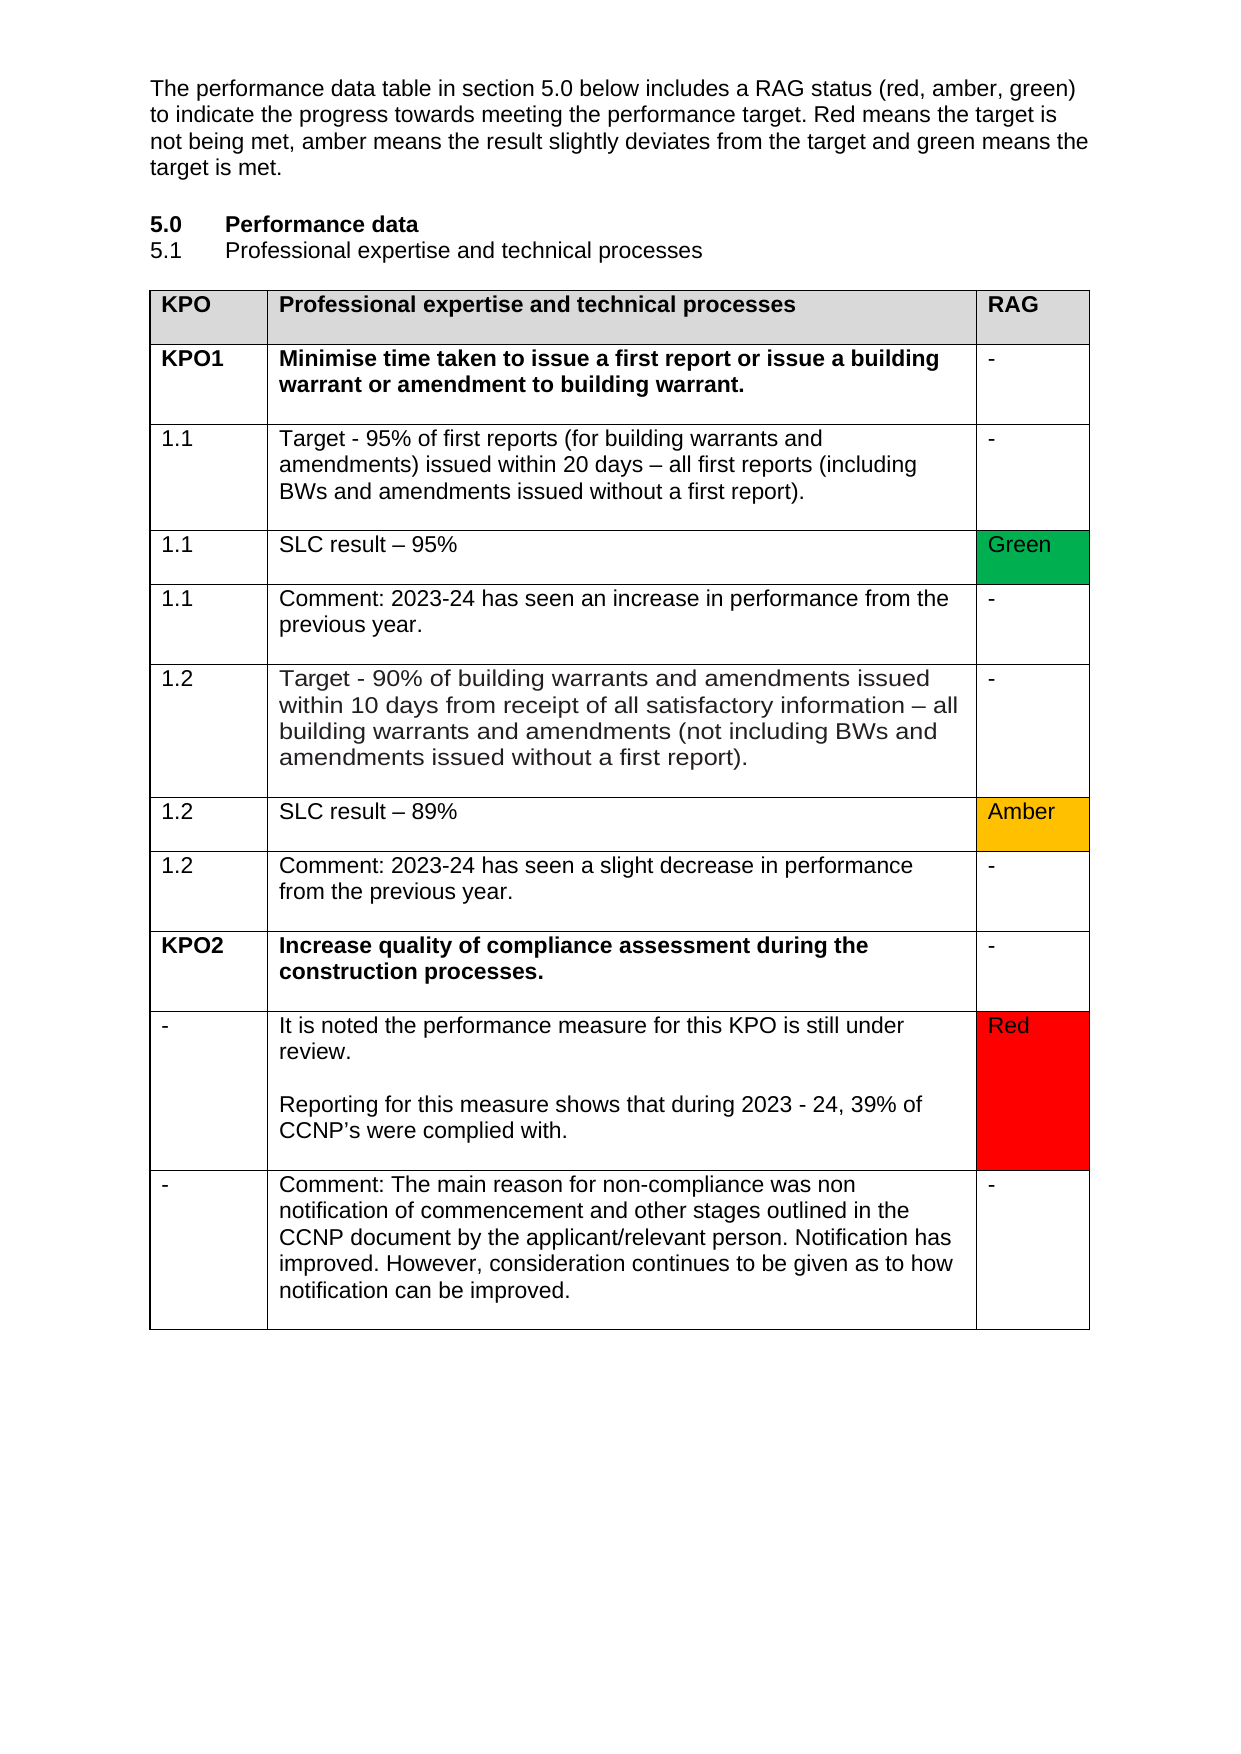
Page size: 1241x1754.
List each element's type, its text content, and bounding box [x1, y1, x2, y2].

table_cell Amber [977, 798, 1089, 851]
table_cell Green [977, 531, 1089, 584]
table_cell 1.2 [151, 665, 267, 797]
table_cell - [977, 425, 1089, 530]
table_cell Comment: 2023-24 has seen a slight decrease in performance from the previous year. [268, 852, 976, 931]
table_cell - [977, 932, 1089, 1011]
table_cell - [977, 665, 1089, 797]
table_cell 1.1 [151, 585, 267, 664]
table_cell Target - 95% of first reports (for building warrants and amendments) issued within 20 days – all first reports (including BWs and amendments issued without a first report). [268, 425, 976, 530]
table_cell 1.2 [151, 852, 267, 931]
table_cell Red [977, 1012, 1089, 1170]
table_cell SLC result – 95% [268, 531, 976, 584]
table_cell - [977, 345, 1089, 424]
table_cell KPO1 [151, 345, 267, 424]
table_cell Minimise time taken to issue a first report or issue a building warrant or amendment to building warrant. [268, 345, 976, 424]
table_cell Target - 90% of building warrants and amendments issued within 10 days from receipt of all satisfactory information – all building warrants and amendments (not including BWs and amendments issued without a first report). [268, 665, 976, 797]
table_header Professional expertise and technical processes [268, 291, 976, 344]
table_header RAG [977, 291, 1089, 344]
table_cell - [151, 1171, 267, 1329]
table_cell - [977, 852, 1089, 931]
table_cell Increase quality of compliance assessment during the construction processes. [268, 932, 976, 1011]
table_cell KPO2 [151, 932, 267, 1011]
table_cell Comment: The main reason for non-compliance was non notification of commencement and other stages outlined in the CCNP document by the applicant/relevant person. Notification has improved. However, consideration continues to be given as to how notification can be improved. [268, 1171, 976, 1329]
table_header KPO [151, 291, 267, 344]
table_cell - [977, 585, 1089, 664]
table_cell - [977, 1171, 1089, 1329]
subtitle 5.0 Performance data [150, 211, 1090, 237]
text The performance data table in section 5.0 below includes a RAG status (red, amber, green) to indicate the progress towards meeting the performance target. Red means the target is not being met, amber means the result slightly deviates from the target and green means the target is met. [150, 75, 1090, 180]
table_cell 1.1 [151, 531, 267, 584]
table_cell Comment: 2023-24 has seen an increase in performance from the previous year. [268, 585, 976, 664]
text 5.1 Professional expertise and technical processes [150, 237, 1090, 264]
table_cell It is noted the performance measure for this KPO is still under review. Reporting for this measure shows that during 2023 - 24, 39% of CCNP’s were complied with. [268, 1012, 976, 1170]
table_cell 1.1 [151, 425, 267, 530]
table_cell SLC result – 89% [268, 798, 976, 851]
table_cell - [151, 1012, 267, 1170]
table_cell 1.2 [151, 798, 267, 851]
